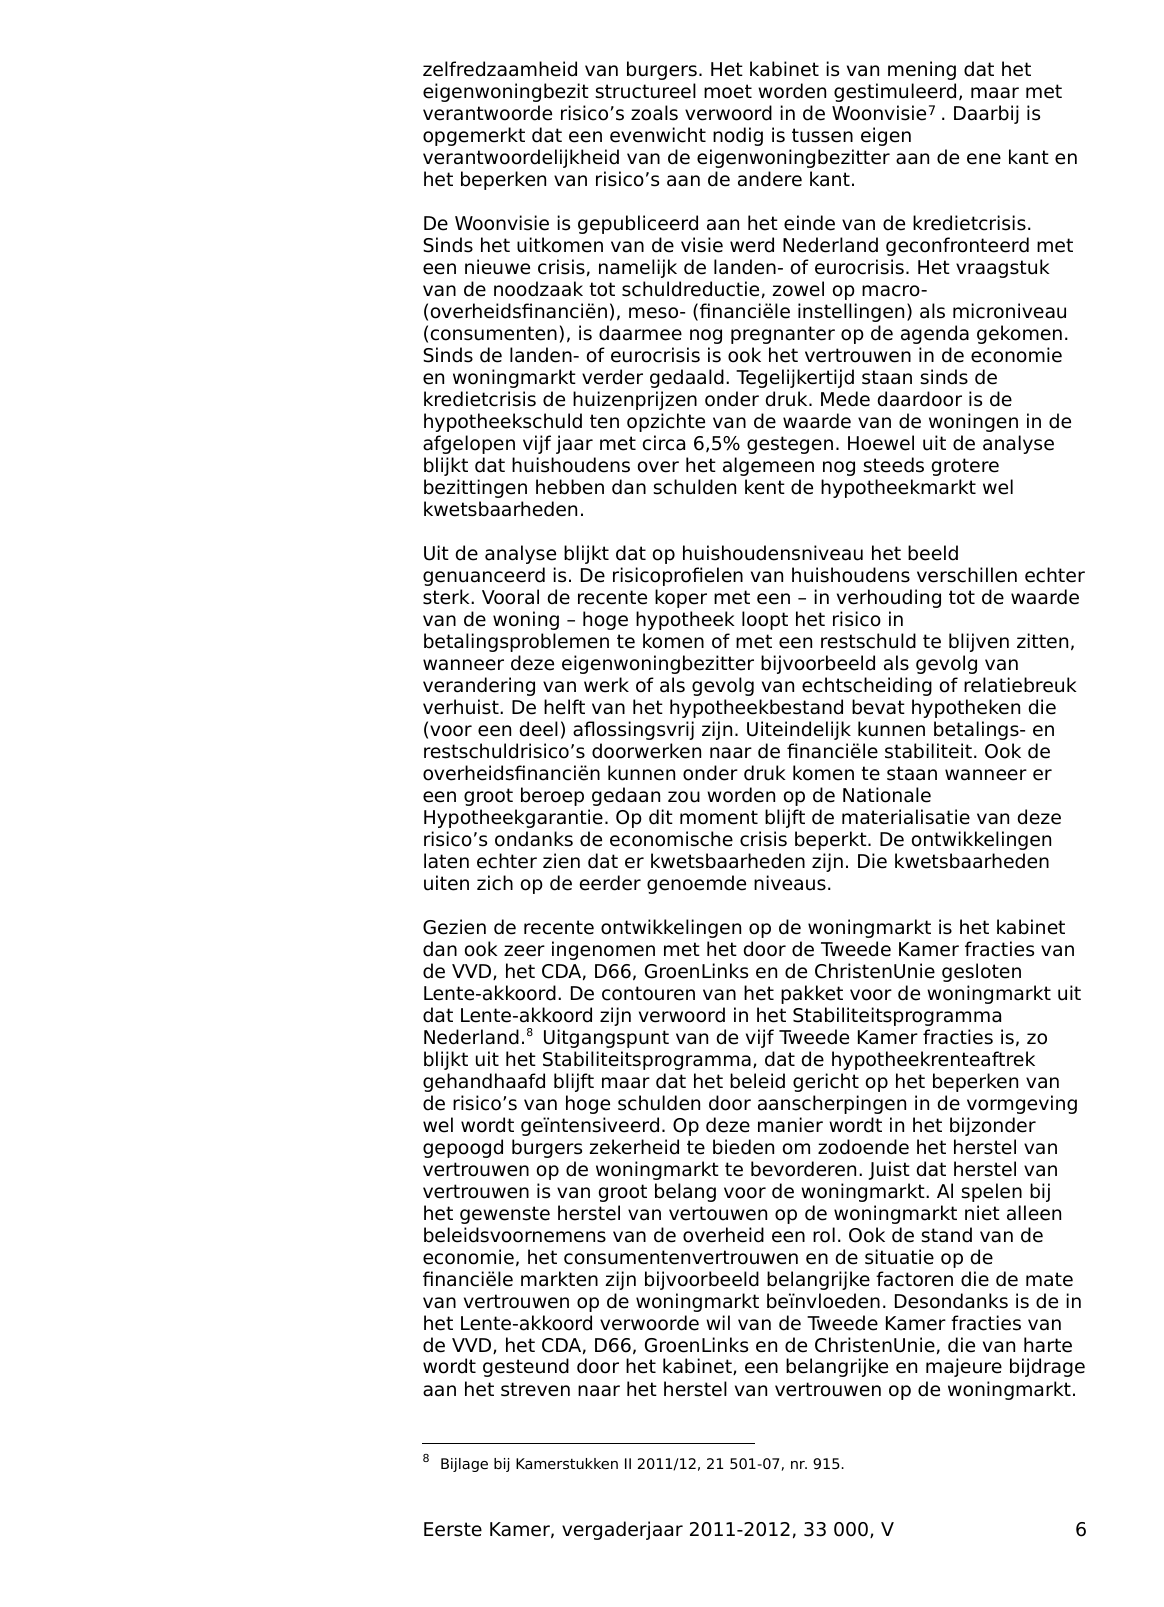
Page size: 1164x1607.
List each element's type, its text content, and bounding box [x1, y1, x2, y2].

text De Woonvisie is gepubliceerd aan het einde van de kredietcrisis. Sinds het uitkomen van de visie werd Nederland geconfronteerd met een nieuwe crisis, namelijk de landen- of eurocrisis. Het vraagstuk van de noodzaak tot schuldreductie, zowel op macro- (overheidsfinanciën), meso- (financiële instellingen) als microniveau (consumenten), is daarmee nog pregnanter op de agenda gekomen. Sinds de landen- of eurocrisis is ook het vertrouwen in de economie en woningmarkt verder gedaald. Tegelijkertijd staan sinds de kredietcrisis de huizenprijzen onder druk. Mede daardoor is de hypotheekschuld ten opzichte van de waarde van de woningen in de afgelopen vijf jaar met circa 6,5% gestegen. Hoewel uit de analyse blijkt dat huishoudens over het algemeen nog steeds grotere bezittingen hebben dan schulden kent de hypotheekmarkt wel kwetsbaarheden. [422, 213, 1087, 521]
text Gezien de recente ontwikkelingen op de woningmarkt is het kabinet dan ook zeer ingenomen met het door de Tweede Kamer fracties van de VVD, het CDA, D66, GroenLinks en de ChristenUnie gesloten Lente-akkoord. De contouren van het pakket voor de woningmarkt uit dat Lente-akkoord zijn verwoord in het Stabiliteitsprogramma Nederland. Uitgangspunt van de vijf Tweede Kamer fracties is, zo blijkt uit het Stabiliteitsprogramma, dat de hypotheekrenteaftrek gehandhaafd blijft maar dat het beleid gericht op het beperken van de risico’s van hoge schulden door aanscherpingen in de vormgeving wel wordt geïntensiveerd. Op deze manier wordt in het bijzonder gepoogd burgers zekerheid te bieden om zodoende het herstel van vertrouwen op de woningmarkt te bevorderen. Juist dat herstel van vertrouwen is van groot belang voor de woningmarkt. Al spelen bij het gewenste herstel van vertouwen op de woningmarkt niet alleen beleidsvoornemens van de overheid een rol. Ook de stand van de economie, het consumentenvertrouwen en de situatie op de financiële markten zijn bijvoorbeeld belangrijke factoren die de mate van vertrouwen op de woningmarkt beïnvloeden. Desondanks is de in het Lente-akkoord verwoorde wil van de Tweede Kamer fracties van de VVD, het CDA, D66, GroenLinks en de ChristenUnie, die van harte wordt gesteund door het kabinet, een belangrijke en majeure bijdrage aan het streven naar het herstel van vertrouwen op de woningmarkt. [422, 917, 1087, 1400]
text Bijlage bij Kamerstukken II 2011/12, 21 501-07, nr. 915. [422, 1452, 1087, 1474]
text Uit de analyse blijkt dat op huishoudensniveau het beeld genuanceerd is. De risicoprofielen van huishoudens verschillen echter sterk. Vooral de recente koper met een – in verhouding tot de waarde van de woning – hoge hypotheek loopt het risico in betalingsproblemen te komen of met een restschuld te blijven zitten, wanneer deze eigenwoningbezitter bijvoorbeeld als gevolg van verandering van werk of als gevolg van echtscheiding of relatiebreuk verhuist. De helft van het hypotheekbestand bevat hypotheken die (voor een deel) aflossingsvrij zijn. Uiteindelijk kunnen betalings- en restschuldrisico’s doorwerken naar de financiële stabiliteit. Ook de overheidsfinanciën kunnen onder druk komen te staan wanneer er een groot beroep gedaan zou worden op de Nationale Hypotheekgarantie. Op dit moment blijft de materialisatie van deze risico’s ondanks de economische crisis beperkt. De ontwikkelingen laten echter zien dat er kwetsbaarheden zijn. Die kwetsbaarheden uiten zich op de eerder genoemde niveaus. [422, 543, 1087, 895]
text zelfredzaamheid van burgers. Het kabinet is van mening dat het eigenwoningbezit structureel moet worden gestimuleerd, maar met verantwoorde risico’s zoals verwoord in de Woonvisie7. Daarbij is opgemerkt dat een evenwicht nodig is tussen eigen verantwoordelijkheid van de eigenwoningbezitter aan de ene kant en het beperken van risico’s aan de andere kant. [422, 59, 1087, 191]
